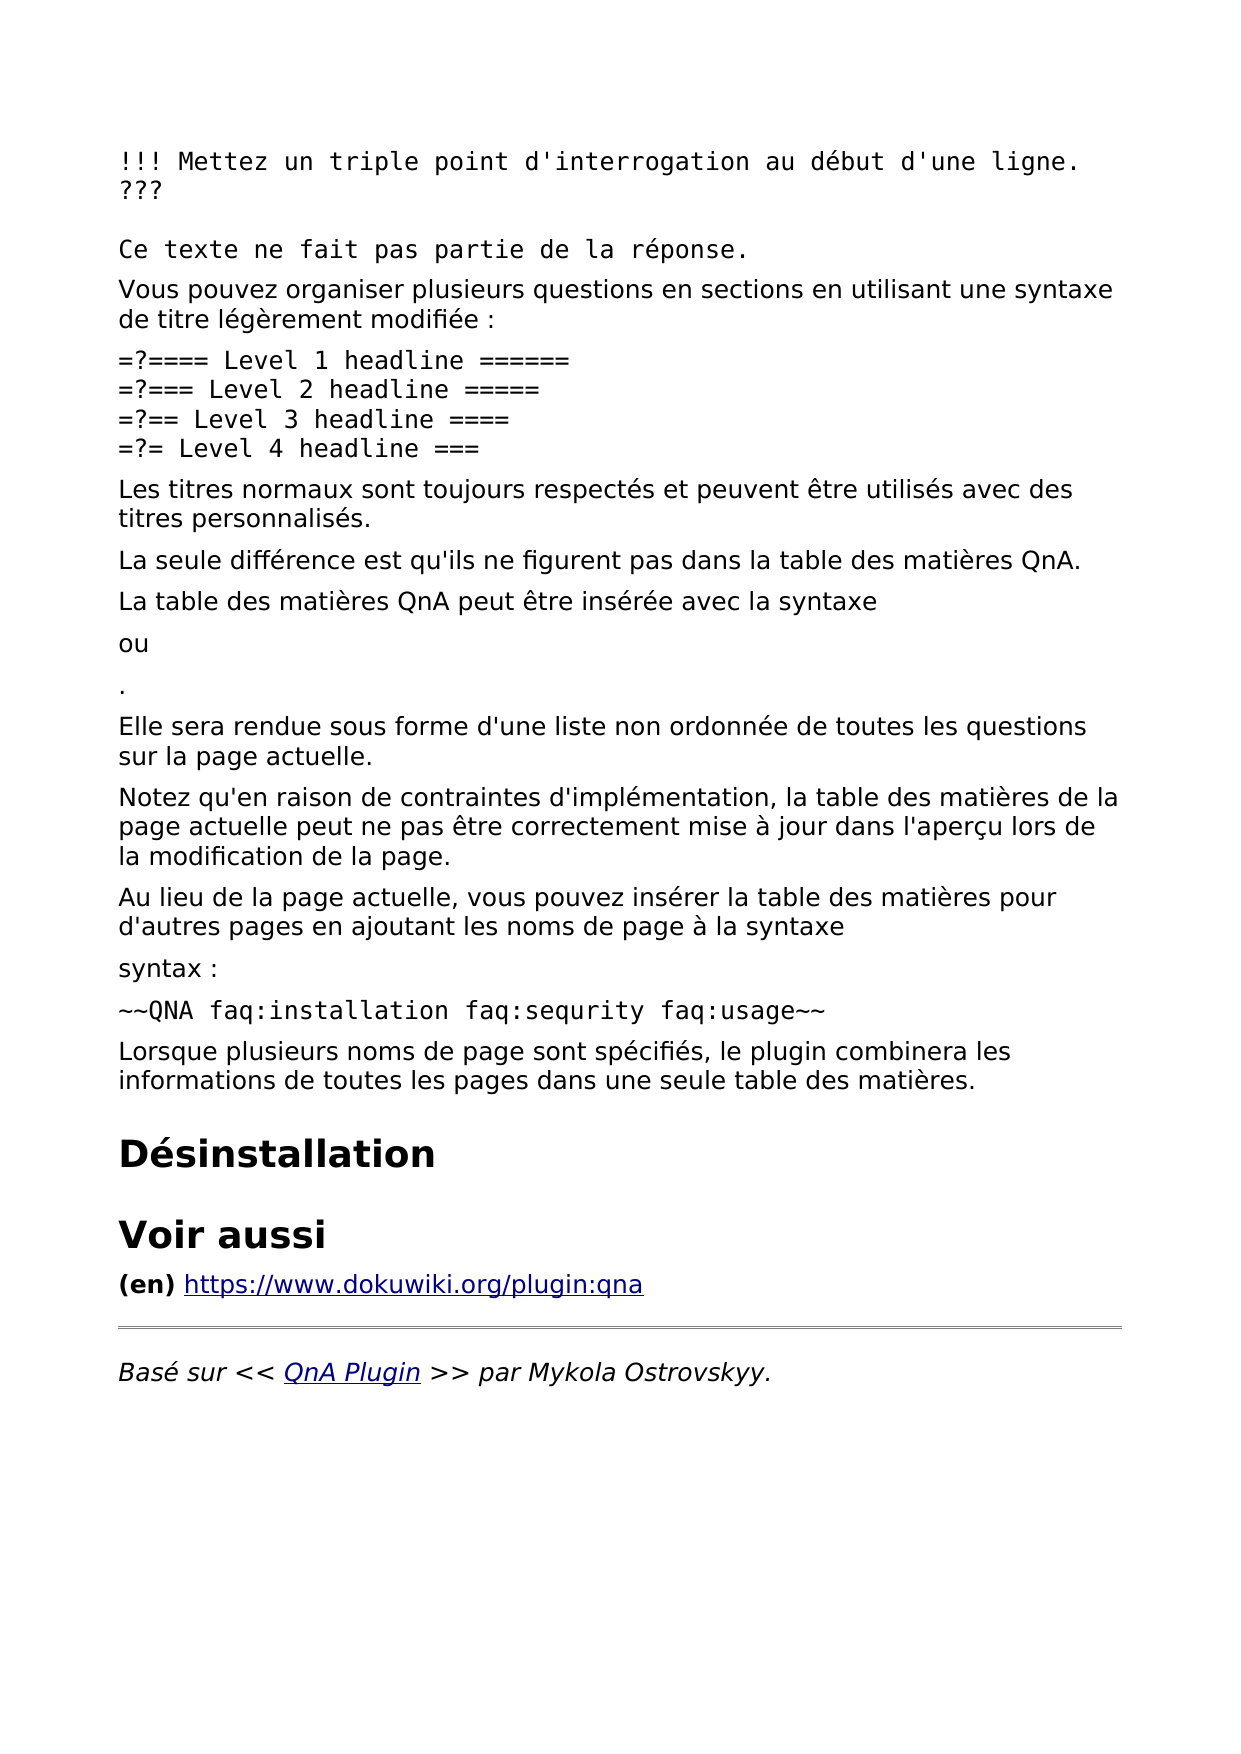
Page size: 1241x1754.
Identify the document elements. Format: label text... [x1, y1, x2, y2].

text . [118, 671, 1122, 700]
text ~~QNA faq:installation faq:sequrity faq:usage~~ [118, 996, 1122, 1025]
subtitle Voir aussi [118, 1214, 1122, 1257]
subtitle Désinstallation [118, 1133, 1122, 1176]
text Lorsque plusieurs noms de page sont spécifiés, le plugin combinera les informations de toutes les pages dans une seule table des matières. [118, 1037, 1122, 1095]
text Au lieu de la page actuelle, vous pouvez insérer la table des matières pour d'autres pages en ajoutant les noms de page à la syntaxe [118, 883, 1122, 942]
text Elle sera rendue sous forme d'une liste non ordonnée de toutes les questions sur la page actuelle. [118, 712, 1122, 771]
text La table des matières QnA peut être insérée avec la syntaxe [118, 587, 1122, 617]
text (en) https://www.dokuwiki.org/plugin:qna [118, 1270, 1122, 1299]
text ou [118, 629, 1122, 658]
text !!! Mettez un triple point d'interrogation au début d'une ligne. ??? Ce texte ne fait pas partie de la réponse. [118, 118, 1122, 264]
text =?==== Level 1 headline ====== =?=== Level 2 headline ===== =?== Level 3 headline ==== =?= Level 4 headline === [118, 347, 1122, 463]
text Basé sur << QnA Plugin >> par Mykola Ostrovskyy. [118, 1358, 1122, 1387]
text Les titres normaux sont toujours respectés et peuvent être utilisés avec des titres personnalisés. [118, 475, 1122, 533]
text Vous pouvez organiser plusieurs questions en sections en utilisant une syntaxe de titre légèrement modifiée : [118, 276, 1122, 334]
text Notez qu'en raison de contraintes d'implémentation, la table des matières de la page actuelle peut ne pas être correctement mise à jour dans l'aperçu lors de la modification de la page. [118, 783, 1122, 871]
text La seule différence est qu'ils ne figurent pas dans la table des matières QnA. [118, 546, 1122, 575]
text syntax : [118, 954, 1122, 983]
